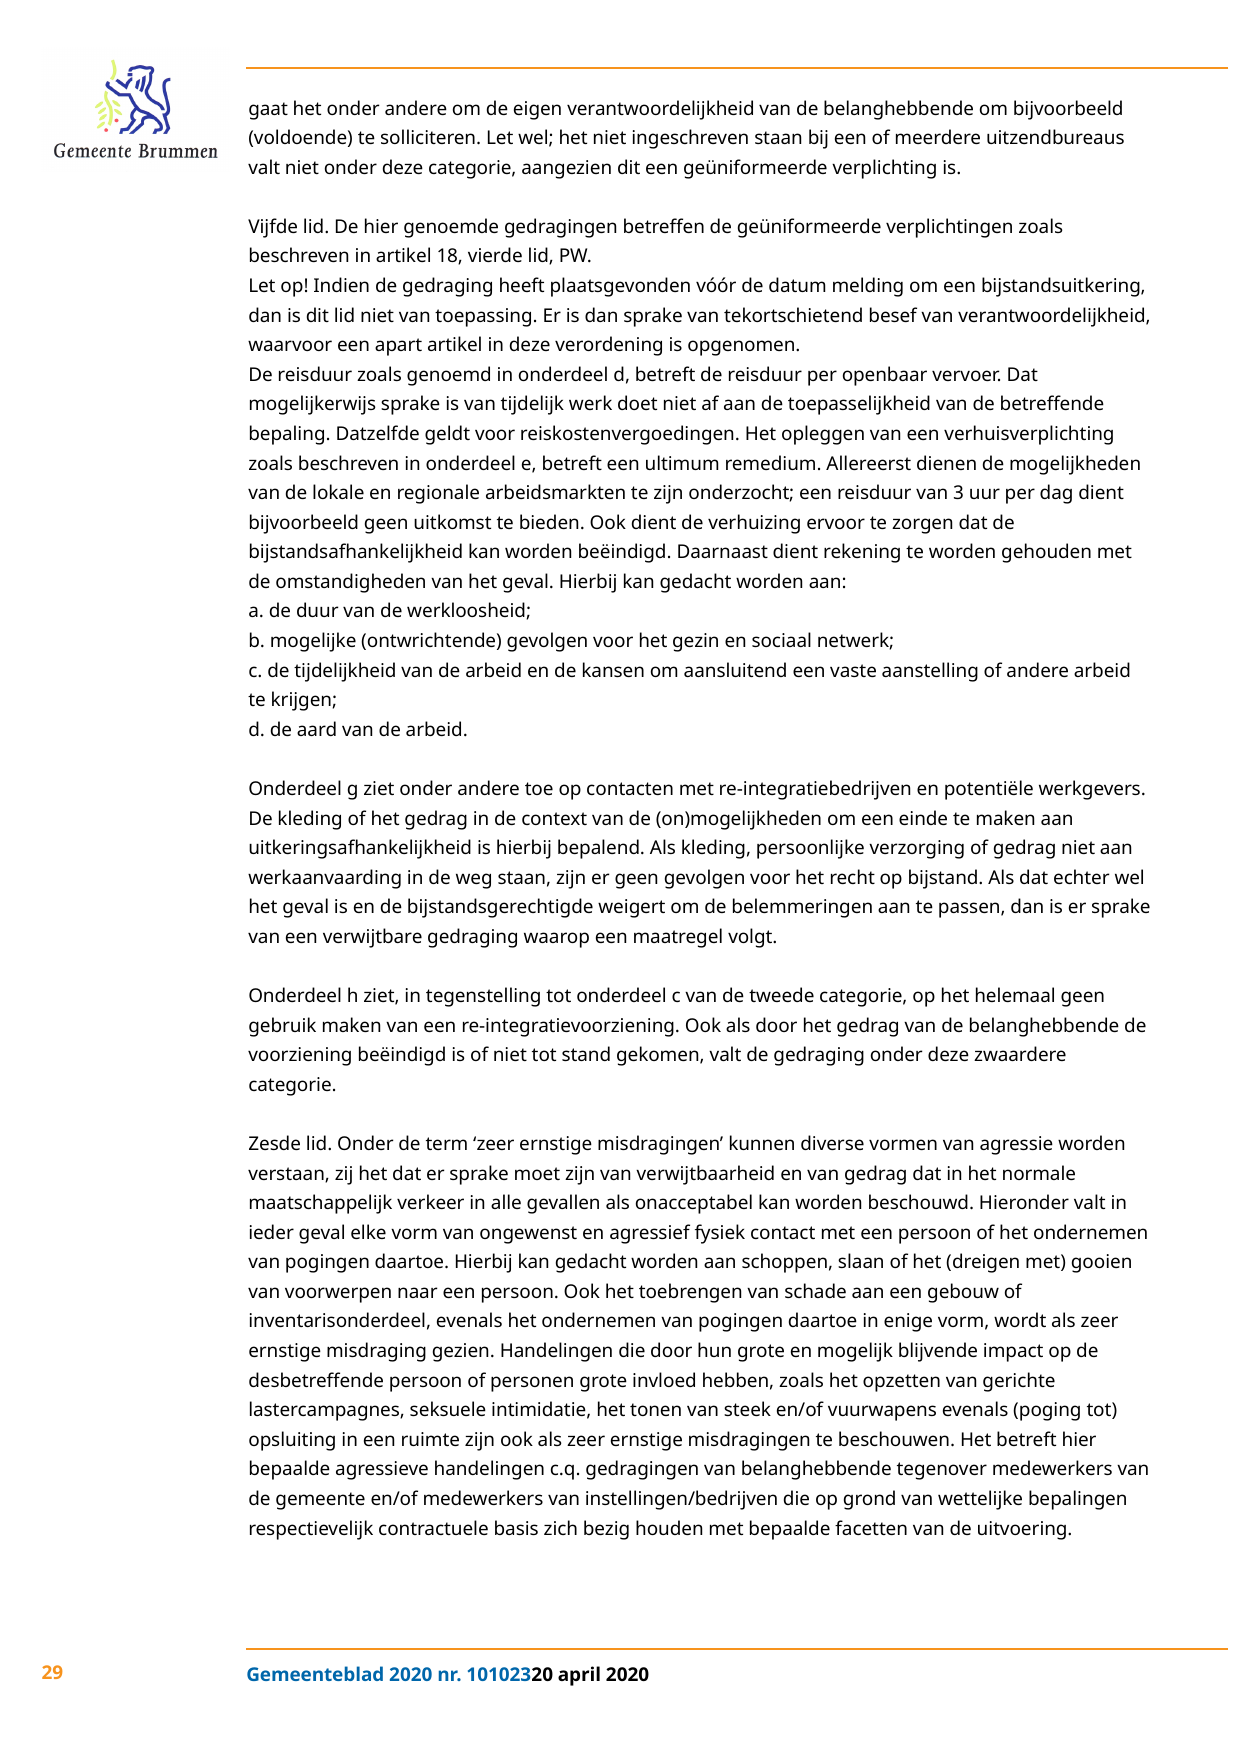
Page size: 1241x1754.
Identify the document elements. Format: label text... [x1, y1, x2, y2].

text Onderdeel h ziet, in tegenstelling tot onderdeel c van de tweede categorie, op het helemaal geen gebruik maken van een re-integratievoorziening. Ook als door het gedrag van de belanghebbende de voorziening beëindigd is of niet tot stand gekomen, valt de gedraging onder deze zwaardere categorie. [248, 982, 1152, 1097]
text d. de aard van de arbeid. [248, 716, 1152, 742]
text Onderdeel g ziet onder andere toe op contacten met re-integratiebedrijven en potentiële werkgevers. De kleding of het gedrag in de context van de (on)mogelijkheden om een einde te maken aan uitkeringsafhankelijkheid is hierbij bepalend. Als kleding, persoonlijke verzorging of gedrag niet aan werkaanvaarding in de weg staan, zijn er geen gevolgen voor het recht op bijstand. Als dat echter wel het geval is en de bijstandsgerechtigde weigert om de belemmeringen aan te passen, dan is er sprake van een verwijtbare gedraging waarop een maatregel volgt. [248, 775, 1152, 949]
text Vijfde lid. De hier genoemde gedragingen betreffen de geüniformeerde verplichtingen zoals beschreven in artikel 18, vierde lid, PW. [248, 213, 1152, 268]
text b. mogelijke (ontwrichtende) gevolgen voor het gezin en sociaal netwerk; [248, 627, 1152, 653]
picture [41, 47, 231, 172]
text De reisduur zoals genoemd in onderdeel d, betreft de reisduur per openbaar vervoer. Dat mogelijkerwijs sprake is van tijdelijk werk doet niet af aan de toepasselijkheid van de betreffende bepaling. Datzelfde geldt voor reiskostenvergoedingen. Het opleggen van een verhuisverplichting zoals beschreven in onderdeel e, betreft een ultimum remedium. Allereerst dienen de mogelijkheden van de lokale en regionale arbeidsmarkten te zijn onderzocht; een reisduur van 3 uur per dag dient bijvoorbeeld geen uitkomst te bieden. Ook dient de verhuizing ervoor te zorgen dat de bijstandsafhankelijkheid kan worden beëindigd. Daarnaast dient rekening te worden gehouden met de omstandigheden van het geval. Hierbij kan gedacht worden aan: [248, 361, 1152, 594]
text Let op! Indien de gedraging heeft plaatsgevonden vóór de datum melding om een bijstandsuitkering, dan is dit lid niet van toepassing. Er is dan sprake van tekortschietend besef van verantwoordelijkheid, waarvoor een apart artikel in deze verordening is opgenomen. [248, 272, 1152, 357]
text Zesde lid. Onder de term ‘zeer ernstige misdragingen’ kunnen diverse vormen van agressie worden verstaan, zij het dat er sprake moet zijn van verwijtbaarheid en van gedrag dat in het normale maatschappelijk verkeer in alle gevallen als onacceptabel kan worden beschouwd. Hieronder valt in ieder geval elke vorm van ongewenst en agressief fysiek contact met een persoon of het ondernemen van pogingen daartoe. Hierbij kan gedacht worden aan schoppen, slaan of het (dreigen met) gooien van voorwerpen naar een persoon. Ook het toebrengen van schade aan een gebouw of inventarisonderdeel, evenals het ondernemen van pogingen daartoe in enige vorm, wordt als zeer ernstige misdraging gezien. Handelingen die door hun grote en mogelijk blijvende impact op de desbetreffende persoon of personen grote invloed hebben, zoals het opzetten van gerichte lastercampagnes, seksuele intimidatie, het tonen van steek en/of vuurwapens evenals (poging tot) opsluiting in een ruimte zijn ook als zeer ernstige misdragingen te beschouwen. Het betreft hier bepaalde agressieve handelingen c.q. gedragingen van belanghebbende tegenover medewerkers van de gemeente en/of medewerkers van instellingen/bedrijven die op grond van wettelijke bepalingen respectievelijk contractuele basis zich bezig houden met bepaalde facetten van de uitvoering. [248, 1130, 1152, 1541]
text a. de duur van de werkloosheid; [248, 598, 1152, 623]
text c. de tijdelijkheid van de arbeid en de kansen om aansluitend een vaste aanstelling of andere arbeid te krijgen; [248, 657, 1152, 712]
text gaat het onder andere om de eigen verantwoordelijkheid van de belanghebbende om bijvoorbeeld (voldoende) te solliciteren. Let wel; het niet ingeschreven staan bij een of meerdere uitzendbureaus valt niet onder deze categorie, aangezien dit een geüniformeerde verplichting is. [248, 95, 1152, 180]
